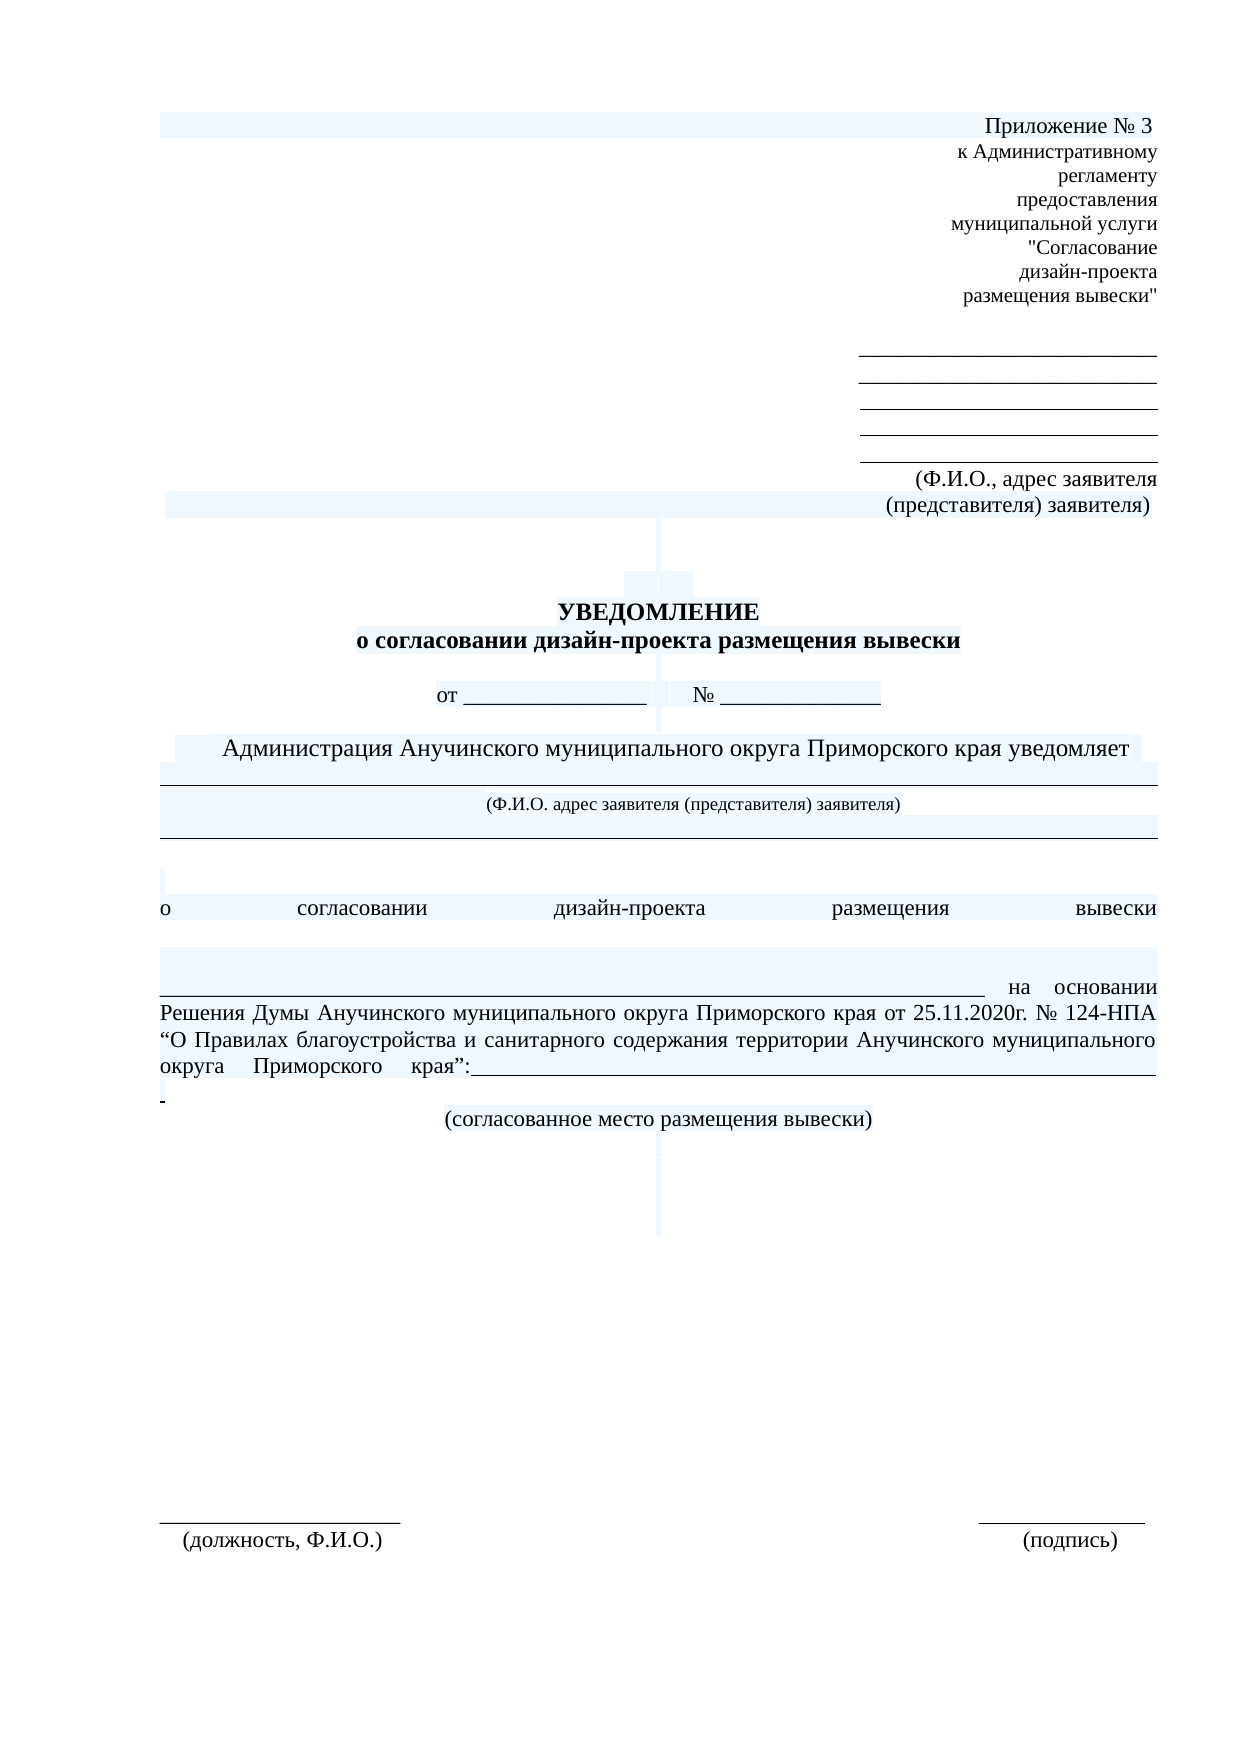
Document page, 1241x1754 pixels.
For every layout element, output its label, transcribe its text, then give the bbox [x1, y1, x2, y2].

text регламенту [159, 163, 1157, 187]
text __________________________ [159, 360, 1157, 386]
text _____________________ [159, 1500, 1157, 1526]
text предоставления [159, 187, 1157, 211]
subtitle о согласовании дизайн-проекта размещения вывески ________________________________________________________________________ на основании Решения Думы Анучинского муниципального округа Приморского края от 25.11.2020г. № 124-НПА “О Правилах благоустройства и санитарного содержания территории Анучинского муниципального округа Приморского края”: [159, 839, 1157, 1105]
subtitle (согласованное место размещения вывески) [159, 1105, 1157, 1237]
text к Административному [159, 138, 1157, 163]
text дизайн-проекта [159, 259, 1157, 283]
subtitle [159, 815, 1157, 838]
text (должность, Ф.И.О.) (подпись) [159, 1526, 1157, 1553]
subtitle (представителя) заявителя) УВЕДОМЛЕНИЕ о согласовании дизайн-проекта размещения вывески от ________________ № ______________ Администрация Анучинского муниципального округа Приморского края уведомляет [159, 491, 1157, 762]
subtitle [159, 762, 1157, 785]
text __________________________ [159, 333, 1157, 360]
text муниципальной услуги [159, 211, 1157, 235]
subtitle (Ф.И.О. адрес заявителя (представителя) заявителя) [159, 786, 1157, 815]
text размещения вывески" [159, 283, 1157, 307]
subtitle Приложение № 3 [159, 112, 1157, 138]
text (Ф.И.О., адрес заявителя [159, 465, 1157, 491]
text "Согласование [159, 235, 1157, 259]
